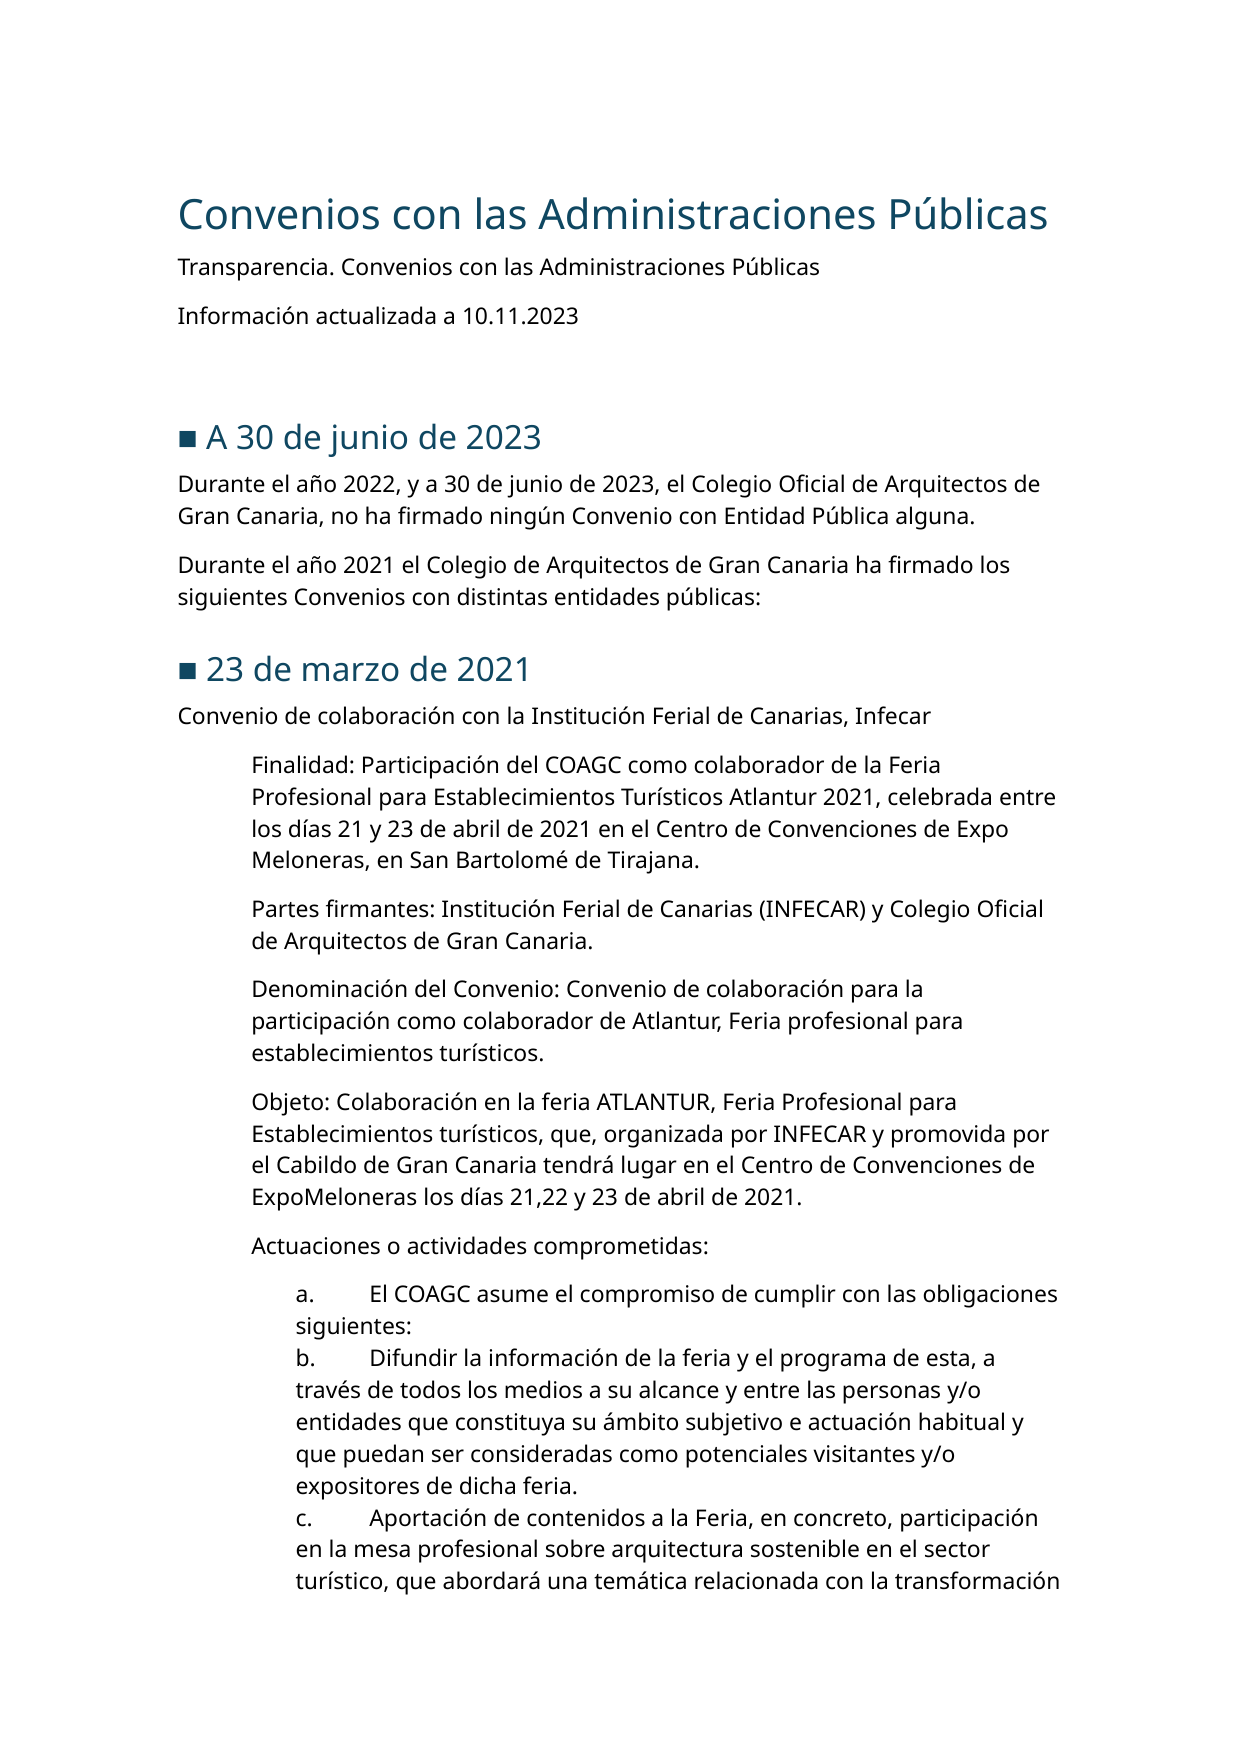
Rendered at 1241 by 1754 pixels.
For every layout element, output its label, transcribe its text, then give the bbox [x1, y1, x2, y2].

text Partes firmantes: Institución Ferial de Canarias (INFECAR) y Colegio Oficial de Arquitectos de Gran Canaria. [251, 893, 1063, 956]
list Difundir la información de la feria y el programa de esta, a través de todos los medios a su alcance y entre las personas y/o entidades que constituya su ámbito subjetivo e actuación habitual y que puedan ser consideradas como potenciales visitantes y/o expositores de dicha feria. [295, 1342, 1063, 1501]
text Convenio de colaboración con la Institución Ferial de Canarias, Infecar [177, 700, 1063, 731]
text Transparencia. Convenios con las Administraciones Públicas [177, 251, 1063, 282]
text Actuaciones o actividades comprometidas: [251, 1230, 1063, 1261]
subtitle ■ 23 de marzo de 2021 [177, 646, 1063, 691]
text Durante el año 2022, y a 30 de junio de 2023, el Colegio Oficial de Arquitectos de Gran Canaria, no ha firmado ningún Convenio con Entidad Pública alguna. [177, 468, 1063, 531]
subtitle ■ A 30 de junio de 2023 [177, 413, 1063, 459]
text Información actualizada a 10.11.2023 [177, 300, 1063, 331]
list El COAGC asume el compromiso de cumplir con las obligaciones siguientes: [295, 1278, 1063, 1341]
text Durante el año 2021 el Colegio de Arquitectos de Gran Canaria ha firmado los siguientes Convenios con distintas entidades públicas: [177, 548, 1063, 612]
text Denominación del Convenio: Convenio de colaboración para la participación como colaborador de Atlantur, Feria profesional para establecimientos turísticos. [251, 973, 1063, 1068]
subtitle Convenios con las Administraciones Públicas [177, 185, 1063, 242]
text Finalidad: Participación del COAGC como colaborador de la Feria Profesional para Establecimientos Turísticos Atlantur 2021, celebrada entre los días 21 y 23 de abril de 2021 en el Centro de Convenciones de Expo Meloneras, en San Bartolomé de Tirajana. [251, 749, 1063, 876]
list Aportación de contenidos a la Feria, en concreto, participación en la mesa profesional sobre arquitectura sostenible en el sector turístico, que abordará una temática relacionada con la transformación [295, 1501, 1063, 1596]
text Objeto: Colaboración en la feria ATLANTUR, Feria Profesional para Establecimientos turísticos, que, organizada por INFECAR y promovida por el Cabildo de Gran Canaria tendrá lugar en el Centro de Convenciones de ExpoMeloneras los días 21,22 y 23 de abril de 2021. [251, 1086, 1063, 1212]
